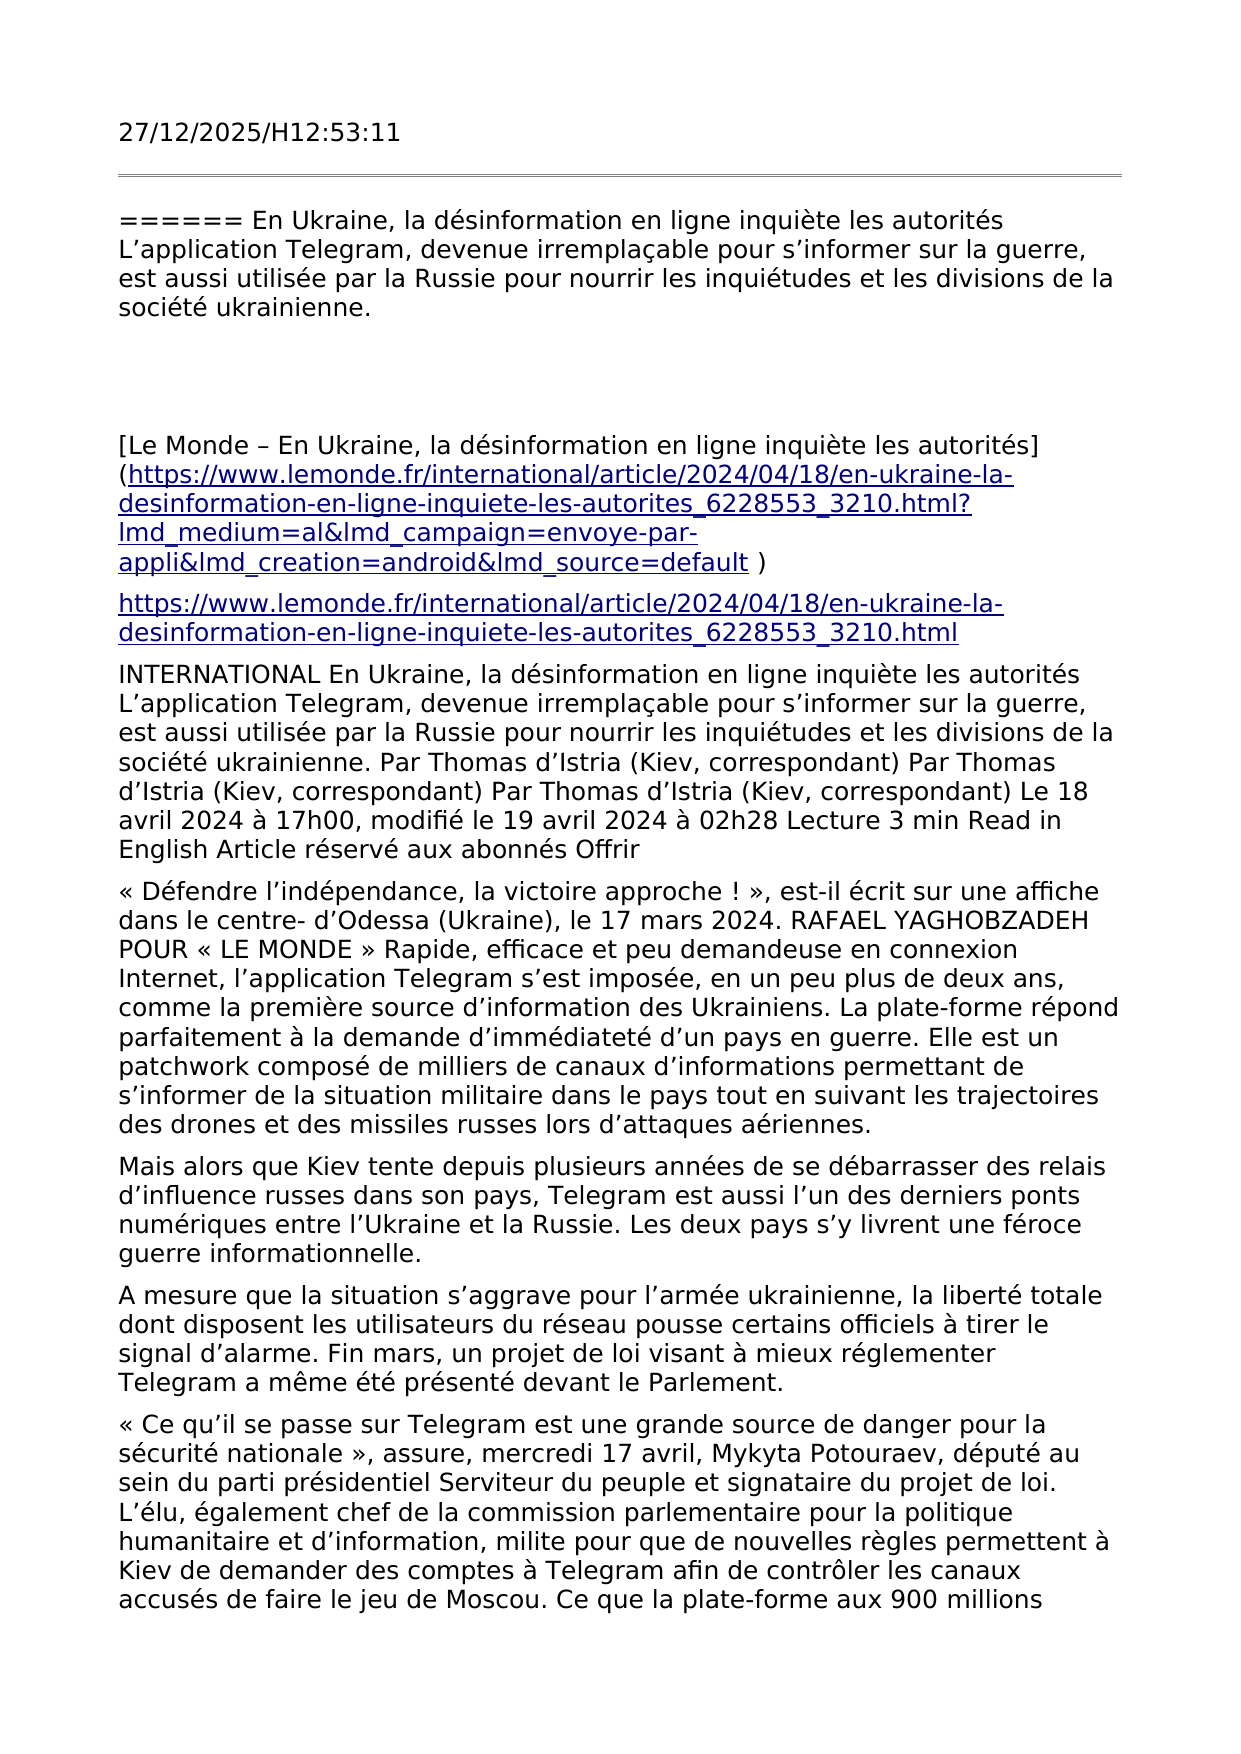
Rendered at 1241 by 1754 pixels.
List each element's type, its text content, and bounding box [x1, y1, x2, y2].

text A mesure que la situation s’aggrave pour l’armée ukrainienne, la liberté totale dont disposent les utilisateurs du réseau pousse certains officiels à tirer le signal d’alarme. Fin mars, un projet de loi visant à mieux réglementer Telegram a même été présenté devant le Parlement. [118, 1281, 1122, 1398]
text Mais alors que Kiev tente depuis plusieurs années de se débarrasser des relais d’influence russes dans son pays, Telegram est aussi l’un des derniers ponts numériques entre l’Ukraine et la Russie. Les deux pays s’y livrent une féroce guerre informationnelle. [118, 1152, 1122, 1268]
text [Le Monde – En Ukraine, la désinformation en ligne inquiète les autorités](https://www.lemonde.fr/international/article/2024/04/18/en-ukraine-la-desinformation-en-ligne-inquiete-les-autorites_6228553_3210.html?lmd_medium=al&lmd_campaign=envoye-par-appli&lmd_creation=android&lmd_source=default ) [118, 431, 1122, 577]
text 27/12/2025/H12:53:11 [118, 118, 1122, 147]
text https://www.lemonde.fr/international/article/2024/04/18/en-ukraine-la-desinformation-en-ligne-inquiete-les-autorites_6228553_3210.html [118, 589, 1122, 648]
text « Défendre l’indépendance, la victoire approche ! », est-il écrit sur une affiche dans le centre- d’Odessa (Ukraine), le 17 mars 2024. RAFAEL YAGHOBZADEH POUR « LE MONDE » Rapide, efficace et peu demandeuse en connexion Internet, l’application Telegram s’est imposée, en un peu plus de deux ans, comme la première source d’information des Ukrainiens. La plate-forme répond parfaitement à la demande d’immédiateté d’un pays en guerre. Elle est un patchwork composé de milliers de canaux d’informations permettant de s’informer de la situation militaire dans le pays tout en suivant les trajectoires des drones et des missiles russes lors d’attaques aériennes. [118, 877, 1122, 1139]
text ====== En Ukraine, la désinformation en ligne inquiète les autorités L’application Telegram, devenue irremplaçable pour s’informer sur la guerre, est aussi utilisée par la Russie pour nourrir les inquiétudes et les divisions de la société ukrainienne. [118, 206, 1122, 323]
text INTERNATIONAL En Ukraine, la désinformation en ligne inquiète les autorités L’application Telegram, devenue irremplaçable pour s’informer sur la guerre, est aussi utilisée par la Russie pour nourrir les inquiétudes et les divisions de la société ukrainienne. Par Thomas d’Istria (Kiev, correspondant) Par Thomas d’Istria (Kiev, correspondant) Par Thomas d’Istria (Kiev, correspondant) Le 18 avril 2024 à 17h00, modifié le 19 avril 2024 à 02h28 Lecture 3 min Read in English Article réservé aux abonnés Offrir [118, 660, 1122, 864]
text « Ce qu’il se passe sur Telegram est une grande source de danger pour la sécurité nationale », assure, mercredi 17 avril, Mykyta Potouraev, député au sein du parti présidentiel Serviteur du peuple et signataire du projet de loi. L’élu, également chef de la commission parlementaire pour la politique humanitaire et d’information, milite pour que de nouvelles règles permettent à Kiev de demander des comptes à Telegram afin de contrôler les canaux accusés de faire le jeu de Moscou. Ce que la plate-forme aux 900 millions [118, 1410, 1122, 1614]
